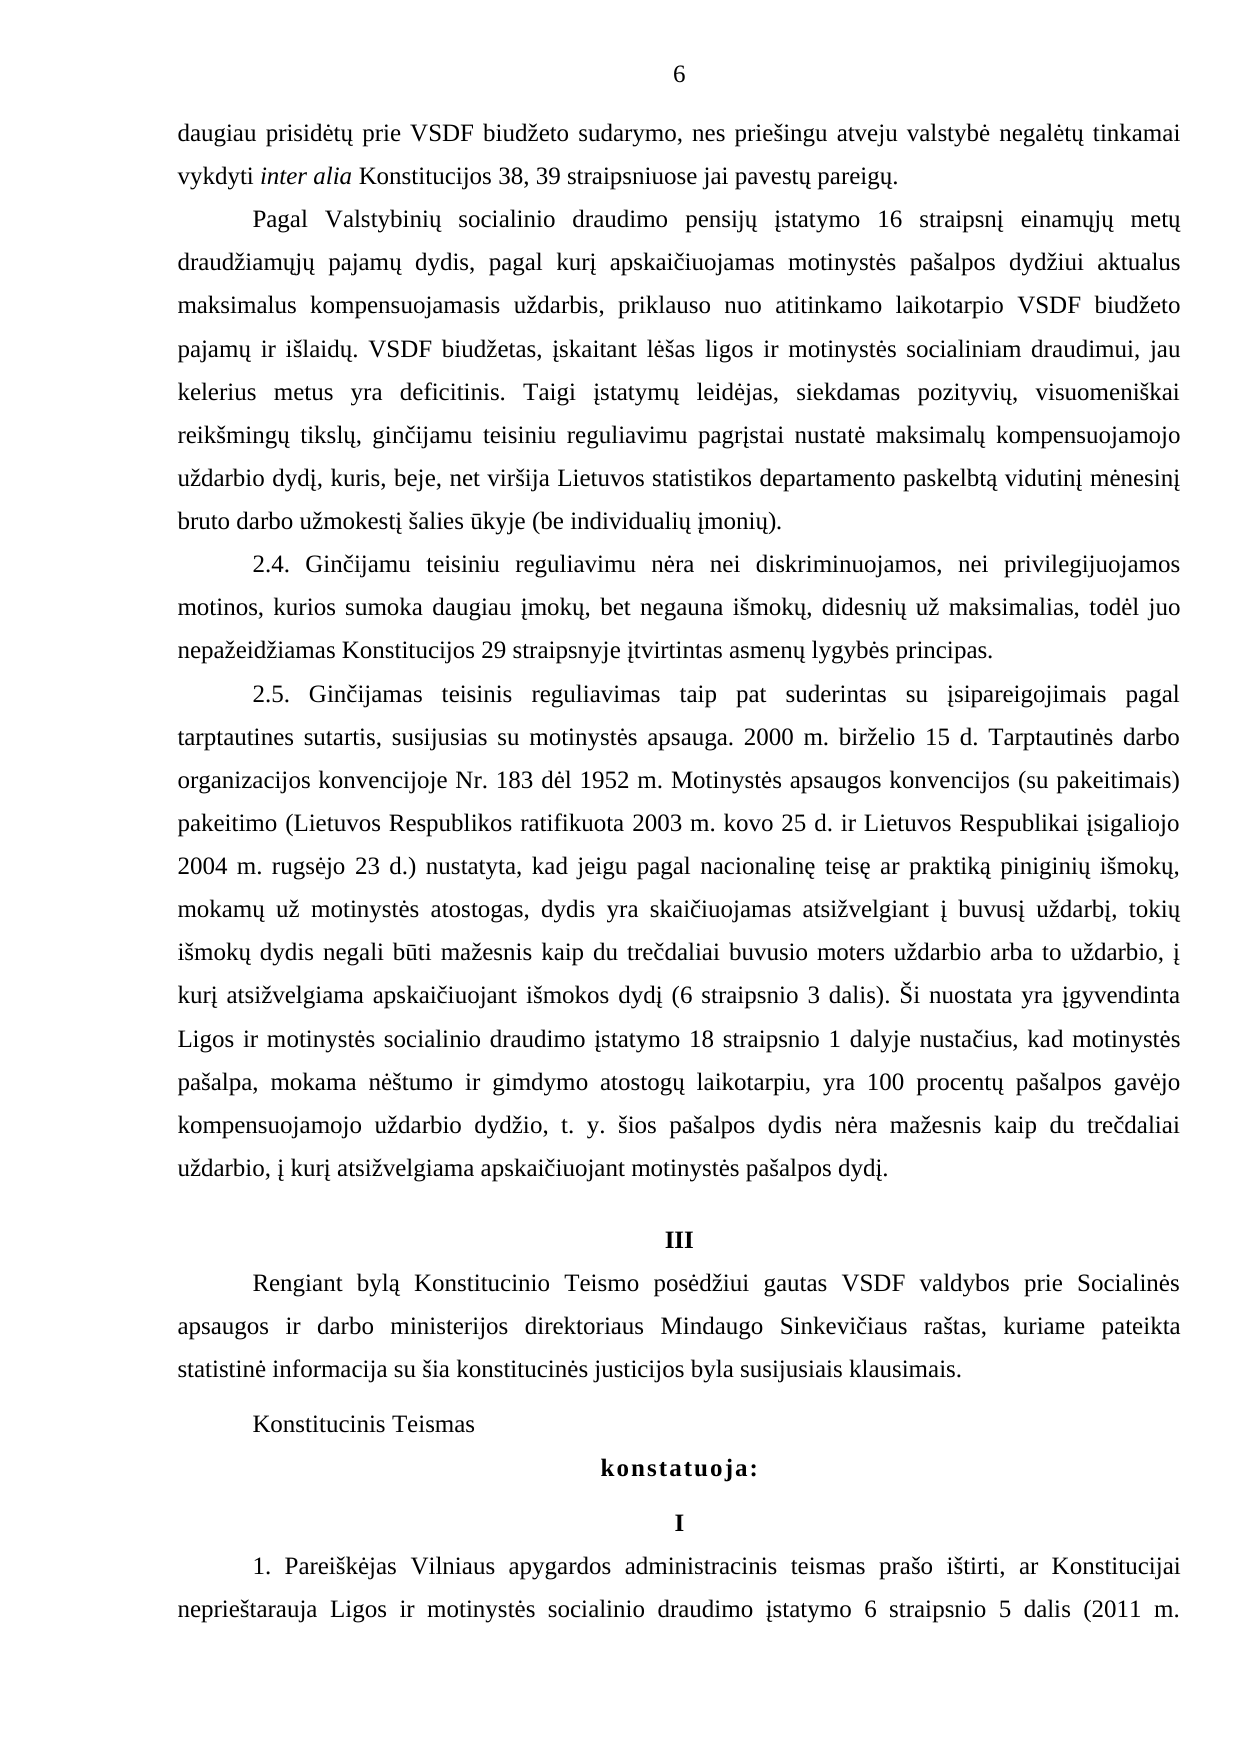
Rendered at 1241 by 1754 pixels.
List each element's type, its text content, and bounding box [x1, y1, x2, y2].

text 1. Pareiškėjas Vilniaus apygardos administracinis teismas prašo ištirti, ar Konstitucijai neprieštarauja Ligos ir motinystės socialinio draudimo įstatymo 6 straipsnio 5 dalis (2011 m. [177, 1551, 1181, 1623]
text Rengiant bylą Konstitucinio Teismo posėdžiui gautas VSDF valdybos prie Socialinės apsaugos ir darbo ministerijos direktoriaus Mindaugo Sinkevičiaus raštas, kuriame pateikta statistinė informacija su šia konstitucinės justicijos byla susijusiais klausimais. [177, 1268, 1181, 1383]
text Konstitucinis Teismas [177, 1409, 1181, 1438]
text daugiau prisidėtų prie VSDF biudžeto sudarymo, nes priešingu atveju valstybė negalėtų tinkamai vykdyti inter alia Konstitucijos 38, 39 straipsniuose jai pavestų pareigų. [177, 118, 1181, 190]
text 2.4. Ginčijamu teisiniu reguliavimu nėra nei diskriminuojamos, nei privilegijuojamos motinos, kurios sumoka daugiau įmokų, bet negauna išmokų, didesnių už maksimalias, todėl juo nepažeidžiamas Konstitucijos 29 straipsnyje įtvirtintas asmenų lygybės principas. [177, 549, 1181, 664]
text 2.5. Ginčijamas teisinis reguliavimas taip pat suderintas su įsipareigojimais pagal tarptautines sutartis, susijusias su motinystės apsauga. 2000 m. birželio 15 d. Tarptautinės darbo organizacijos konvencijoje Nr. 183 dėl 1952 m. Motinystės apsaugos konvencijos (su pakeitimais) pakeitimo (Lietuvos Respublikos ratifikuota 2003 m. kovo 25 d. ir Lietuvos Respublikai įsigaliojo 2004 m. rugsėjo 23 d.) nustatyta, kad jeigu pagal nacionalinę teisę ar praktiką piniginių išmokų, mokamų už motinystės atostogas, dydis yra skaičiuojamas atsižvelgiant į buvusį uždarbį, tokių išmokų dydis negali būti mažesnis kaip du trečdaliai buvusio moters uždarbio arba to uždarbio, į kurį atsižvelgiama apskaičiuojant išmokos dydį (6 straipsnio 3 dalis). Ši nuostata yra įgyvendinta Ligos ir motinystės socialinio draudimo įstatymo 18 straipsnio 1 dalyje nustačius, kad motinystės pašalpa, mokama nėštumo ir gimdymo atostogų laikotarpiu, yra 100 procentų pašalpos gavėjo kompensuojamojo uždarbio dydžio, t. y. šios pašalpos dydis nėra mažesnis kaip du trečdaliai uždarbio, į kurį atsižvelgiama apskaičiuojant motinystės pašalpos dydį. [177, 679, 1181, 1182]
text Pagal Valstybinių socialinio draudimo pensijų įstatymo 16 straipsnį einamųjų metų draudžiamųjų pajamų dydis, pagal kurį apskaičiuojamas motinystės pašalpos dydžiui aktualus maksimalus kompensuojamasis uždarbis, priklauso nuo atitinkamo laikotarpio VSDF biudžeto pajamų ir išlaidų. VSDF biudžetas, įskaitant lėšas ligos ir motinystės socialiniam draudimui, jau kelerius metus yra deficitinis. Taigi įstatymų leidėjas, siekdamas pozityvių, visuomeniškai reikšmingų tikslų, ginčijamu teisiniu reguliavimu pagrįstai nustatė maksimalų kompensuojamojo uždarbio dydį, kuris, beje, net viršija Lietuvos statistikos departamento paskelbtą vidutinį mėnesinį bruto darbo užmokestį šalies ūkyje (be individualių įmonių). [177, 204, 1181, 535]
text III [177, 1225, 1181, 1254]
text konstatuoja: [177, 1453, 1181, 1481]
text I [177, 1508, 1181, 1536]
